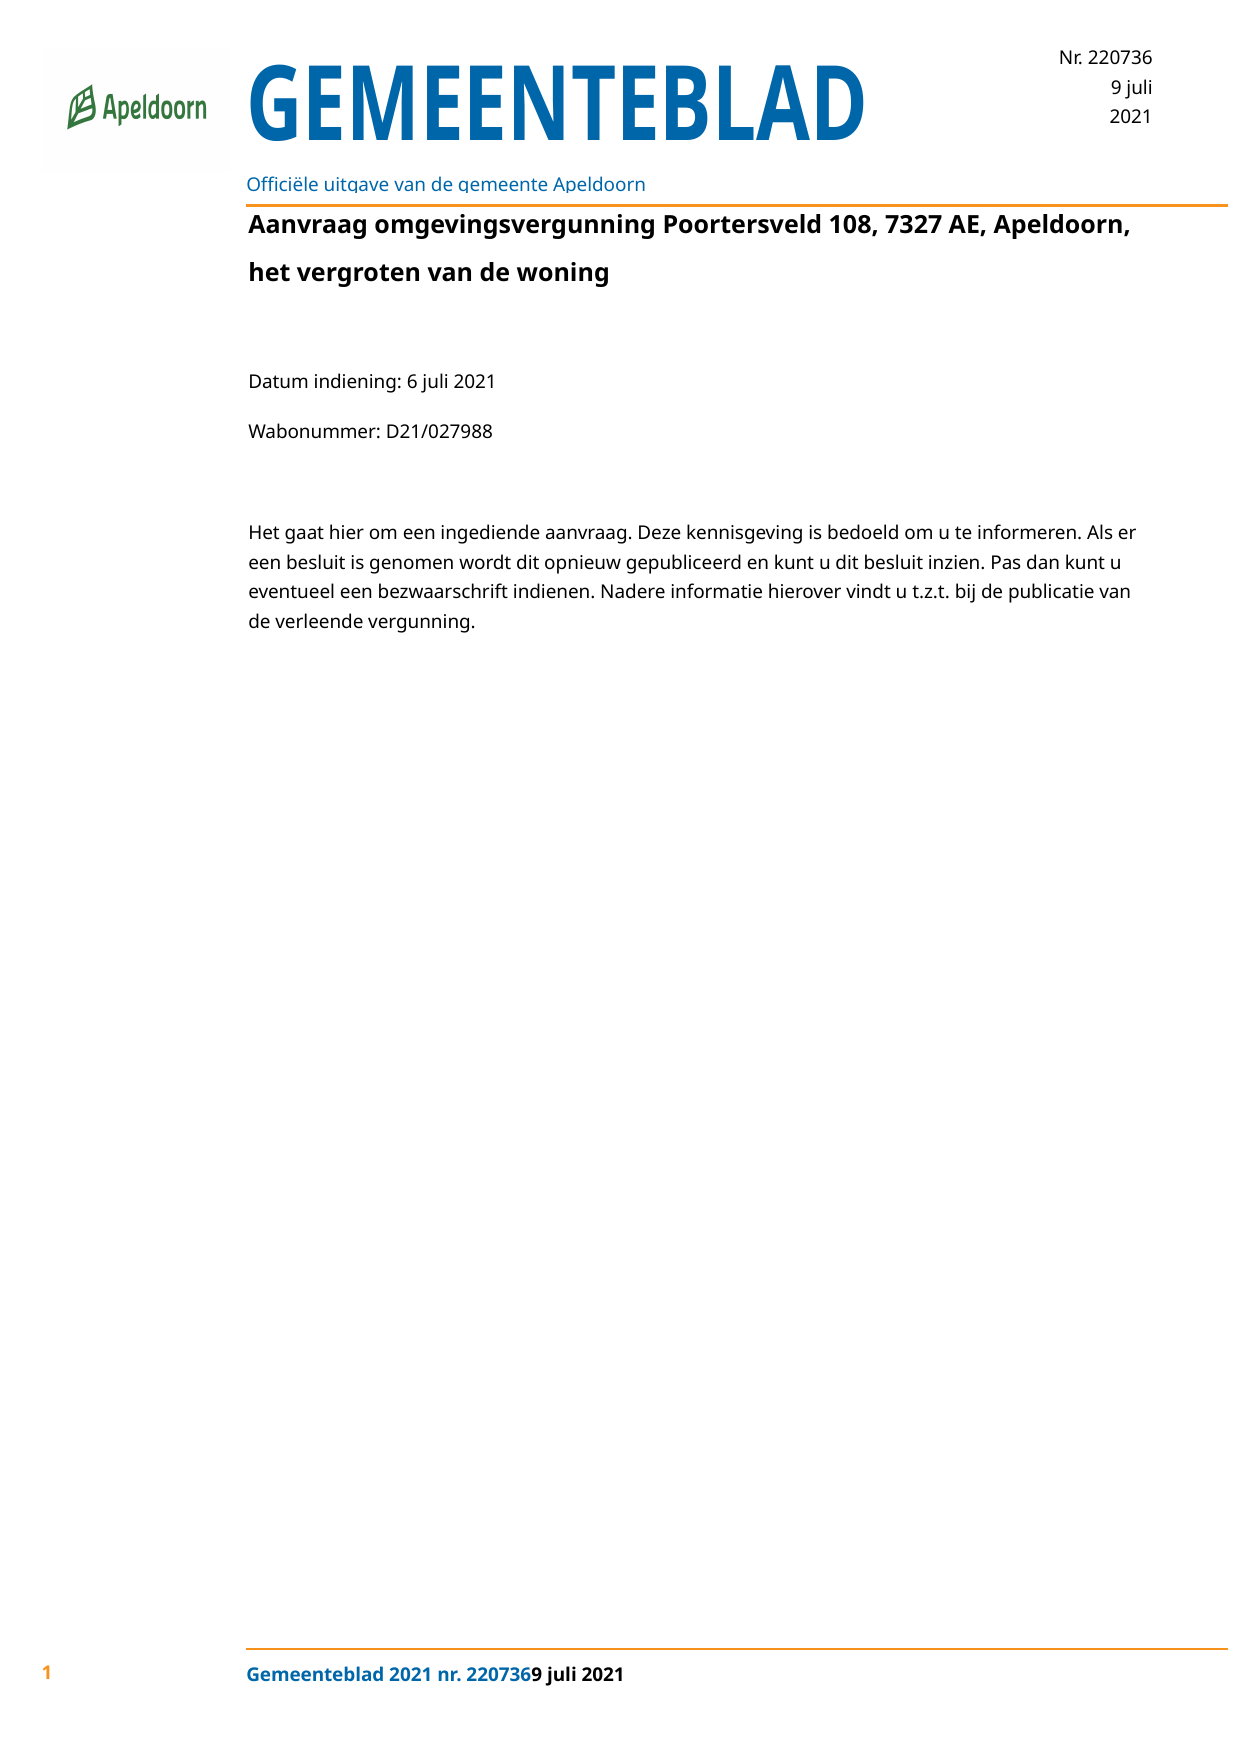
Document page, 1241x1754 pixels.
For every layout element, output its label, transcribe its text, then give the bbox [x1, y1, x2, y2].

text Aanvraag omgevingsvergunning Poortersveld 108, 7327 AE, Apeldoorn, het vergroten van de woning [248, 207, 1152, 288]
text Het gaat hier om een ingediende aanvraag. Deze kennisgeving is bedoeld om u te informeren. Als er een besluit is genomen wordt dit opnieuw gepubliceerd en kunt u dit besluit inzien. Pas dan kunt u eventueel een bezwaarschrift indienen. Nadere informatie hierover vindt u t.z.t. bij de publicatie van de verleende vergunning. [248, 519, 1152, 634]
text Wabonummer: D21/027988 [248, 419, 1152, 444]
text Datum indiening: 6 juli 2021 [248, 368, 1152, 394]
picture [41, 47, 231, 172]
